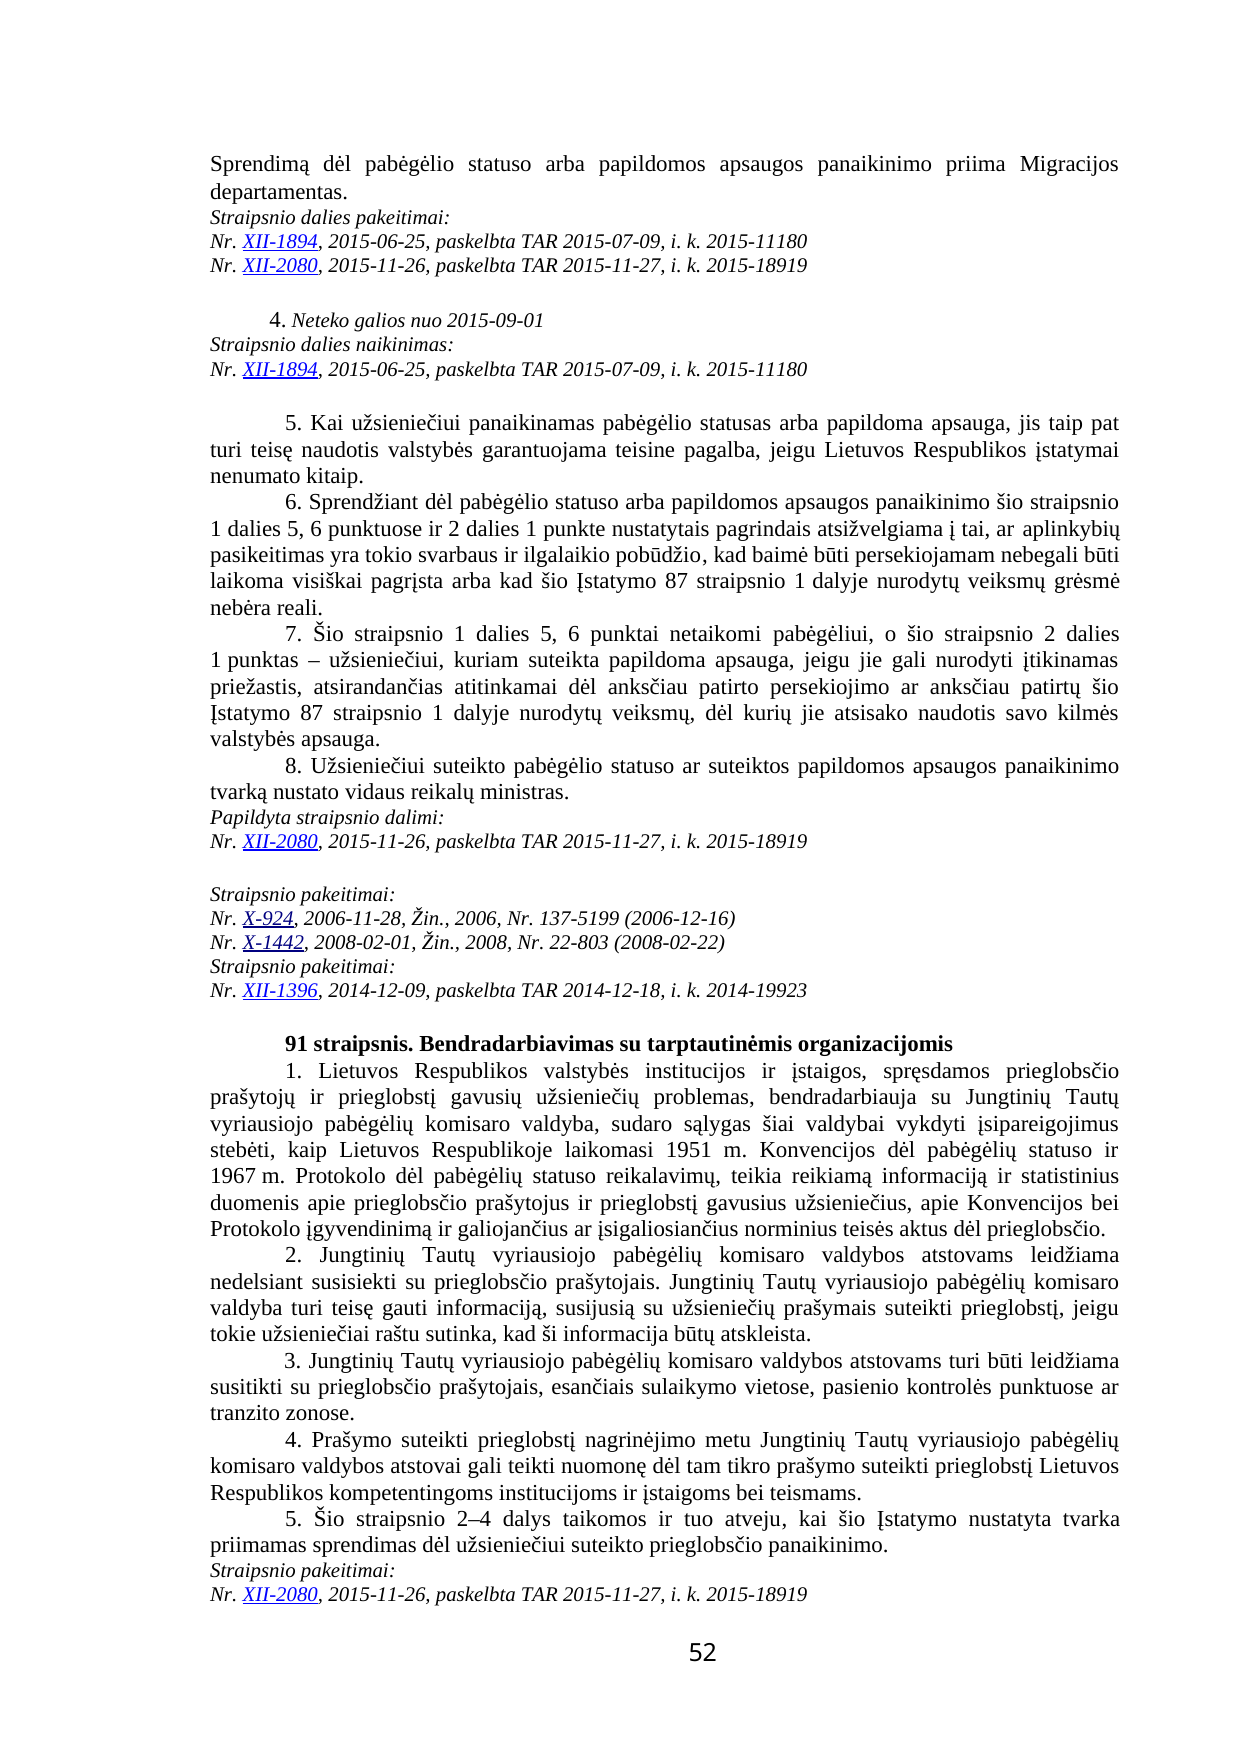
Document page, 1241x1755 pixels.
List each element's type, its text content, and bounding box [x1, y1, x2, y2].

text 5. Šio straipsnio 2–4 dalys taikomos ir tuo atveju, kai šio Įstatymo nustatyta tvarka priimamas sprendimas dėl užsieniečiui suteikto prieglobsčio panaikinimo. [210, 1505, 1120, 1558]
text Papildyta straipsnio dalimi: [210, 804, 1120, 829]
text 4. Neteko galios nuo 2015-09-01 [210, 306, 1120, 332]
text 7. Šio straipsnio 1 dalies 5, 6 punktai netaikomi pabėgėliui, o šio straipsnio 2 dalies 1 punktas – užsieniečiui, kuriam suteikta papildoma apsauga, jeigu jie gali nurodyti įtikinamas priežastis, atsirandančias atitinkamai dėl anksčiau patirto persekiojimo ar anksčiau patirtų šio Įstatymo 87 straipsnio 1 dalyje nurodytų veiksmų, dėl kurių jie atsisako naudotis savo kilmės valstybės apsauga. [210, 620, 1120, 752]
text 8. Užsieniečiui suteikto pabėgėlio statuso ar suteiktos papildomos apsaugos panaikinimo tvarką nustato vidaus reikalų ministras. [210, 752, 1120, 804]
text 6. Sprendžiant dėl pabėgėlio statuso arba papildomos apsaugos panaikinimo šio straipsnio 1 dalies 5, 6 punktuose ir 2 dalies 1 punkte nustatytais pagrindais atsižvelgiama į tai, ar aplinkybių pasikeitimas yra tokio svarbaus ir ilgalaikio pobūdžio, kad baimė būti persekiojamam nebegali būti laikoma visiškai pagrįsta arba kad šio Įstatymo 87 straipsnio 1 dalyje nurodytų veiksmų grėsmė nebėra reali. [210, 488, 1120, 620]
text Straipsnio dalies naikinimas: [210, 332, 1120, 356]
text Nr. XII-1396, 2014-12-09, paskelbta TAR 2014-12-18, i. k. 2014-19923 [210, 978, 1120, 1002]
text Nr. X-1442, 2008-02-01, Žin., 2008, Nr. 22-803 (2008-02-22) [210, 929, 1120, 954]
text Nr. XII-2080, 2015-11-26, paskelbta TAR 2015-11-27, i. k. 2015-18919 [210, 253, 1120, 277]
text Nr. XII-2080, 2015-11-26, paskelbta TAR 2015-11-27, i. k. 2015-18919 [210, 1582, 1120, 1606]
text Straipsnio pakeitimai: [210, 954, 1120, 978]
text Straipsnio pakeitimai: [210, 1558, 1120, 1582]
text Straipsnio dalies pakeitimai: [210, 205, 1120, 229]
text Nr. XII-2080, 2015-11-26, paskelbta TAR 2015-11-27, i. k. 2015-18919 [210, 829, 1120, 853]
text 1. Lietuvos Respublikos valstybės institucijos ir įstaigos, spręsdamos prieglobsčio prašytojų ir prieglobstį gavusių užsieniečių problemas, bendradarbiauja su Jungtinių Tautų vyriausiojo pabėgėlių komisaro valdyba, sudaro sąlygas šiai valdybai vykdyti įsipareigojimus stebėti, kaip Lietuvos Respublikoje laikomasi 1951 m. Konvencijos dėl pabėgėlių statuso ir 1967 m. Protokolo dėl pabėgėlių statuso reikalavimų, teikia reikiamą informaciją ir statistinius duomenis apie prieglobsčio prašytojus ir prieglobstį gavusius užsieniečius, apie Konvencijos bei Protokolo įgyvendinimą ir galiojančius ar įsigaliosiančius norminius teisės aktus dėl prieglobsčio. [210, 1057, 1120, 1241]
text 3. Jungtinių Tautų vyriausiojo pabėgėlių komisaro valdybos atstovams turi būti leidžiama susitikti su prieglobsčio prašytojais, esančiais sulaikymo vietose, pasienio kontrolės punktuose ar tranzito zonose. [210, 1347, 1120, 1426]
text 4. Prašymo suteikti prieglobstį nagrinėjimo metu Jungtinių Tautų vyriausiojo pabėgėlių komisaro valdybos atstovai gali teikti nuomonę dėl tam tikro prašymo suteikti prieglobstį Lietuvos Respublikos kompetentingoms institucijoms ir įstaigoms bei teismams. [210, 1426, 1120, 1505]
text 2. Jungtinių Tautų vyriausiojo pabėgėlių komisaro valdybos atstovams leidžiama nedelsiant susisiekti su prieglobsčio prašytojais. Jungtinių Tautų vyriausiojo pabėgėlių komisaro valdyba turi teisę gauti informaciją, susijusią su užsieniečių prašymais suteikti prieglobstį, jeigu tokie užsieniečiai raštu sutinka, kad ši informacija būtų atskleista. [210, 1241, 1120, 1347]
text 5. Kai užsieniečiui panaikinamas pabėgėlio statusas arba papildoma apsauga, jis taip pat turi teisę naudotis valstybės garantuojama teisine pagalba, jeigu Lietuvos Respublikos įstatymai nenumato kitaip. [210, 409, 1120, 488]
text Nr. XII-1894, 2015-06-25, paskelbta TAR 2015-07-09, i. k. 2015-11180 [210, 229, 1120, 253]
text 91 straipsnis. Bendradarbiavimas su tarptautinėmis organizacijomis [210, 1031, 1120, 1057]
text Nr. X-924, 2006-11-28, Žin., 2006, Nr. 137-5199 (2006-12-16) [210, 906, 1120, 929]
text Sprendimą dėl pabėgėlio statuso arba papildomos apsaugos panaikinimo priima Migracijos departamentas. [210, 150, 1120, 205]
text Straipsnio pakeitimai: [210, 881, 1120, 906]
text Nr. XII-1894, 2015-06-25, paskelbta TAR 2015-07-09, i. k. 2015-11180 [210, 356, 1120, 381]
